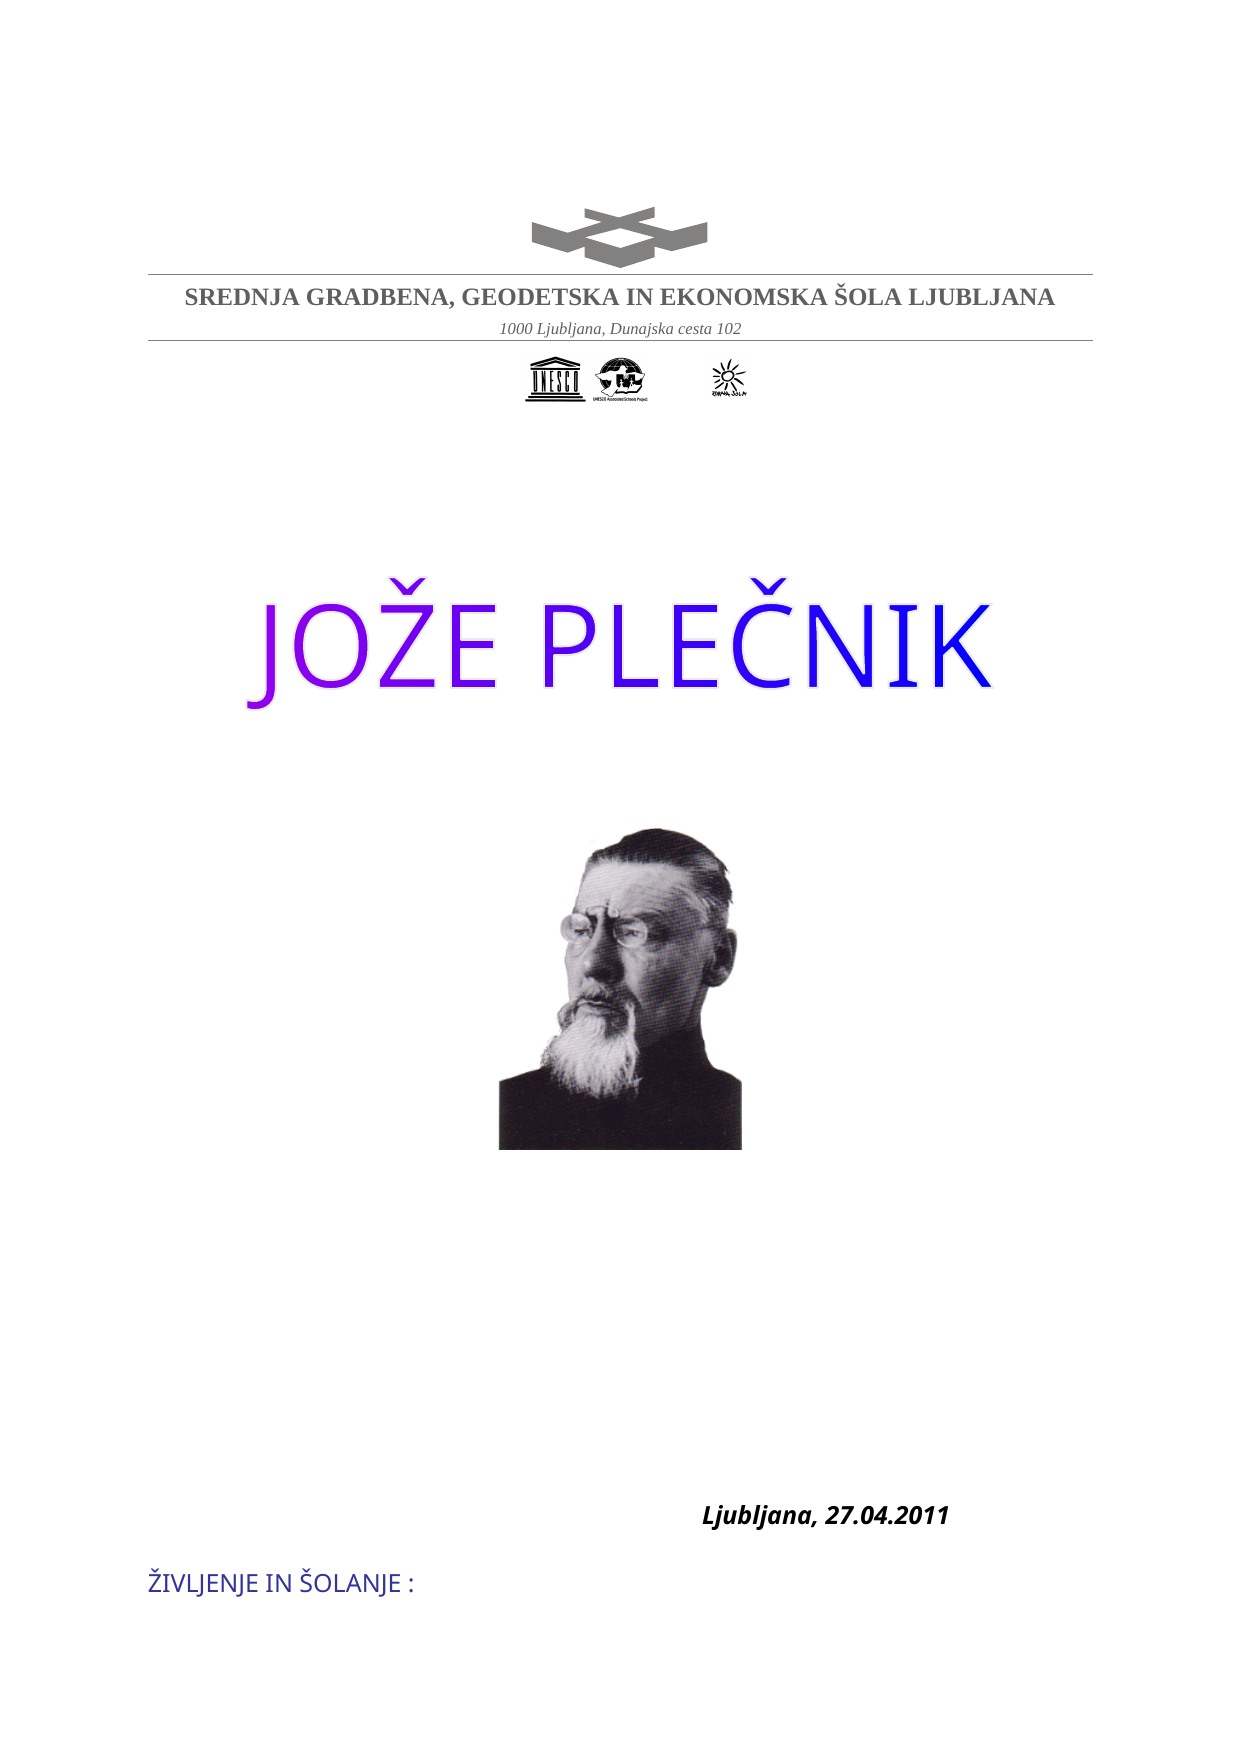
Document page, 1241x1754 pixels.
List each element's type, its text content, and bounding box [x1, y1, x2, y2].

text 1000 Ljubljana, Dunajska cesta 102 [148, 311, 1093, 340]
text Ljubljana, 27.04.2011 [148, 1498, 1093, 1532]
picture [709, 357, 750, 398]
picture [525, 356, 586, 402]
text SREDNJA GRADBENA, GEODETSKA IN EKONOMSKA ŠOLA LJUBLJANA [148, 275, 1093, 310]
picture [592, 356, 648, 402]
text ŽIVLJENJE IN ŠOLANJE : [148, 1566, 1093, 1600]
